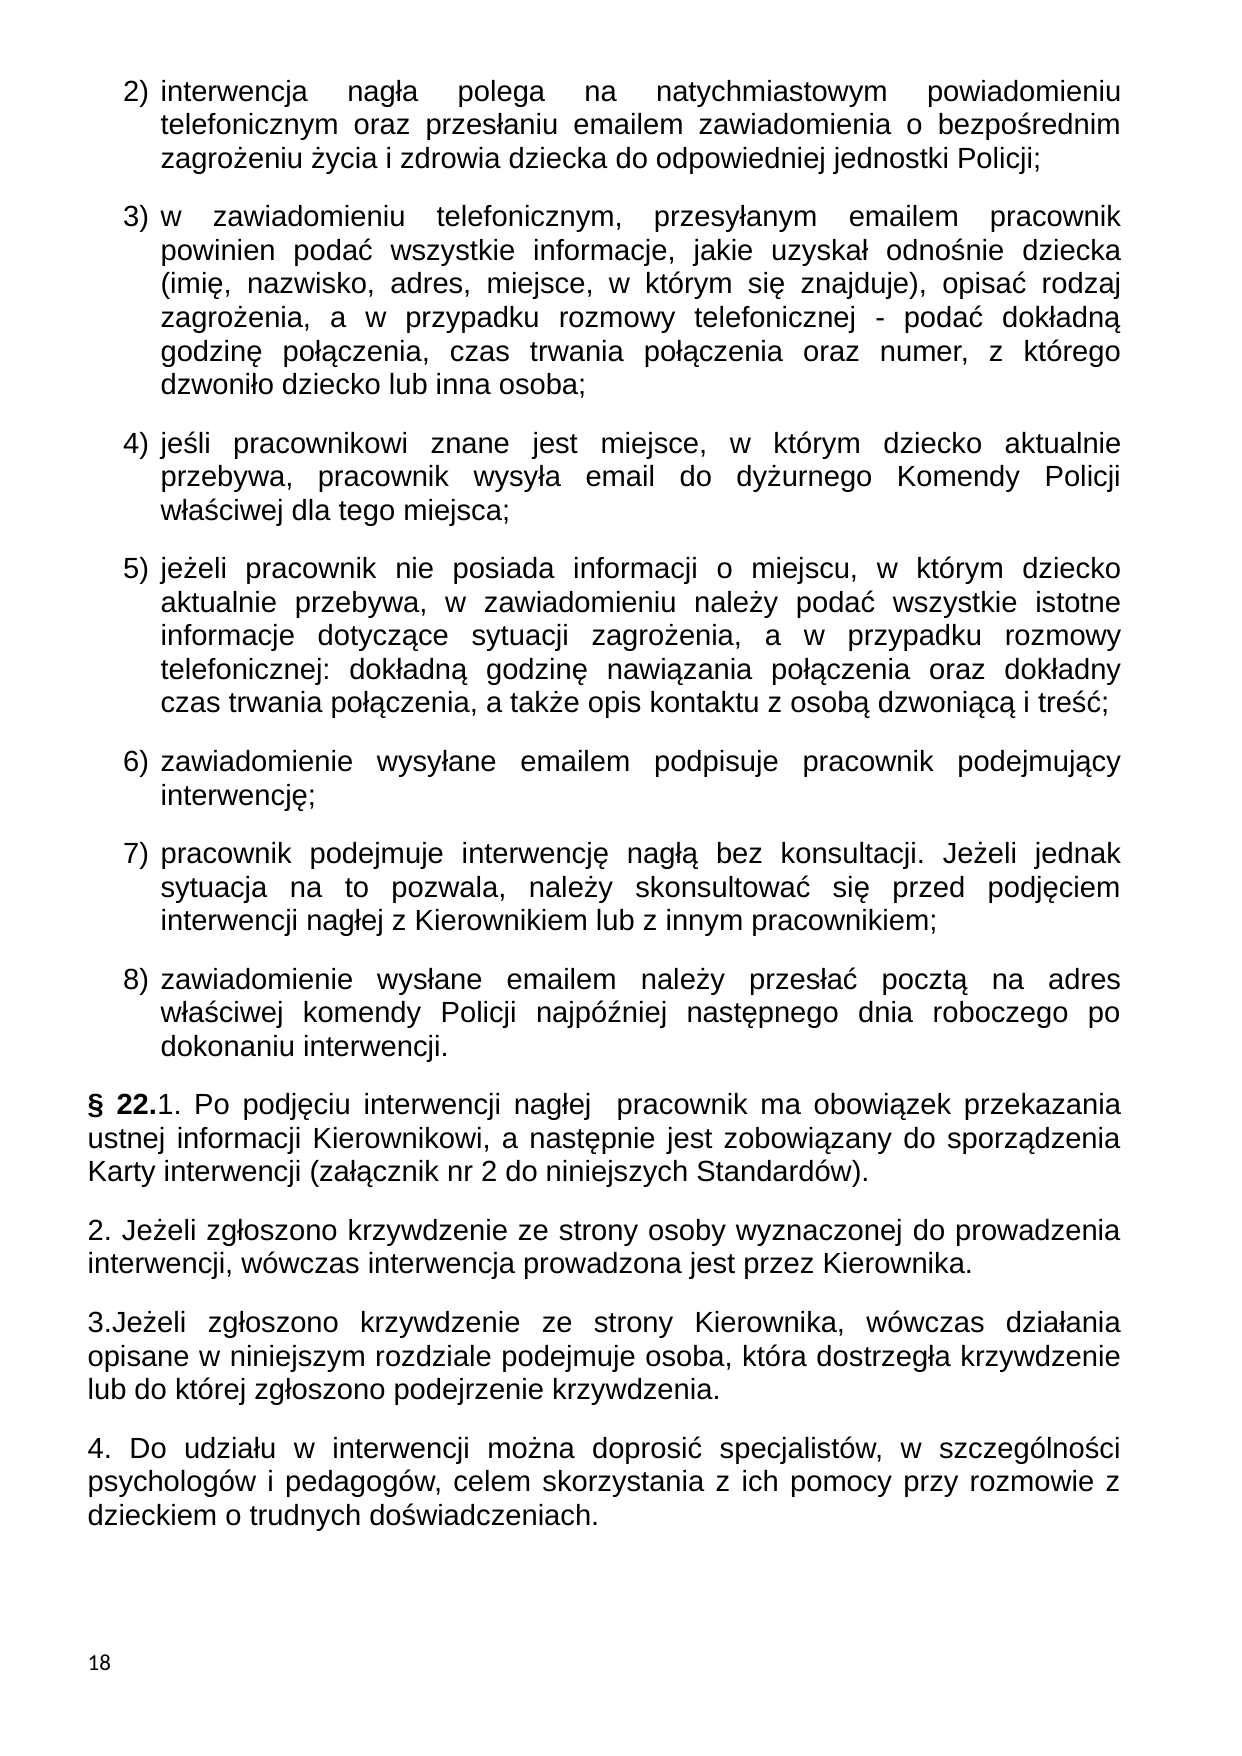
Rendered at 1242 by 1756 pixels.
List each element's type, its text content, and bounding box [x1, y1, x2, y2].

list pracownik podejmuje interwencję nagłą bez konsultacji. Jeżeli jednak sytuacja na to pozwala, należy skonsultować się przed podjęciem interwencji nagłej z Kierownikiem lub z innym pracownikiem; [123, 836, 1122, 937]
list zawiadomienie wysyłane emailem podpisuje pracownik podejmujący interwencję; [123, 744, 1122, 811]
text 4. Do udziału w interwencji można doprosić specjalistów, w szczególności psychologów i pedagogów, celem skorzystania z ich pomocy przy rozmowie z dzieckiem o trudnych doświadczeniach. [87, 1431, 1122, 1531]
list w zawiadomieniu telefonicznym, przesyłanym emailem pracownik powinien podać wszystkie informacje, jakie uzyskał odnośnie dziecka (imię, nazwisko, adres, miejsce, w którym się znajduje), opisać rodzaj zagrożenia, a w przypadku rozmowy telefonicznej - podać dokładną godzinę połączenia, czas trwania połączenia oraz numer, z którego dzwoniło dziecko lub inna osoba; [123, 199, 1122, 401]
list jeżeli pracownik nie posiada informacji o miejscu, w którym dziecko aktualnie przebywa, w zawiadomieniu należy podać wszystkie istotne informacje dotyczące sytuacji zagrożenia, a w przypadku rozmowy telefonicznej: dokładną godzinę nawiązania połączenia oraz dokładny czas trwania połączenia, a także opis kontaktu z osobą dzwoniącą i treść; [123, 551, 1122, 719]
list interwencja nagła polega na natychmiastowym powiadomieniu telefonicznym oraz przesłaniu emailem zawiadomienia o bezpośrednim zagrożeniu życia i zdrowia dziecka do odpowiedniej jednostki Policji; [123, 74, 1122, 174]
list zawiadomienie wysłane emailem należy przesłać pocztą na adres właściwej komendy Policji najpóźniej następnego dnia roboczego po dokonaniu interwencji. [123, 962, 1122, 1062]
text § 22.1. Po podjęciu interwencji nagłej pracownik ma obowiązek przekazania ustnej informacji Kierownikowi, a następnie jest zobowiązany do sporządzenia Karty interwencji (załącznik nr 2 do niniejszych Standardów). [87, 1087, 1122, 1188]
text 3.Jeżeli zgłoszono krzywdzenie ze strony Kierownika, wówczas działania opisane w niniejszym rozdziale podejmuje osoba, która dostrzegła krzywdzenie lub do której zgłoszono podejrzenie krzywdzenia. [87, 1305, 1122, 1406]
text 2. Jeżeli zgłoszono krzywdzenie ze strony osoby wyznaczonej do prowadzenia interwencji, wówczas interwencja prowadzona jest przez Kierownika. [87, 1213, 1122, 1280]
list jeśli pracownikowi znane jest miejsce, w którym dziecko aktualnie przebywa, pracownik wysyła email do dyżurnego Komendy Policji właściwej dla tego miejsca; [123, 426, 1122, 526]
